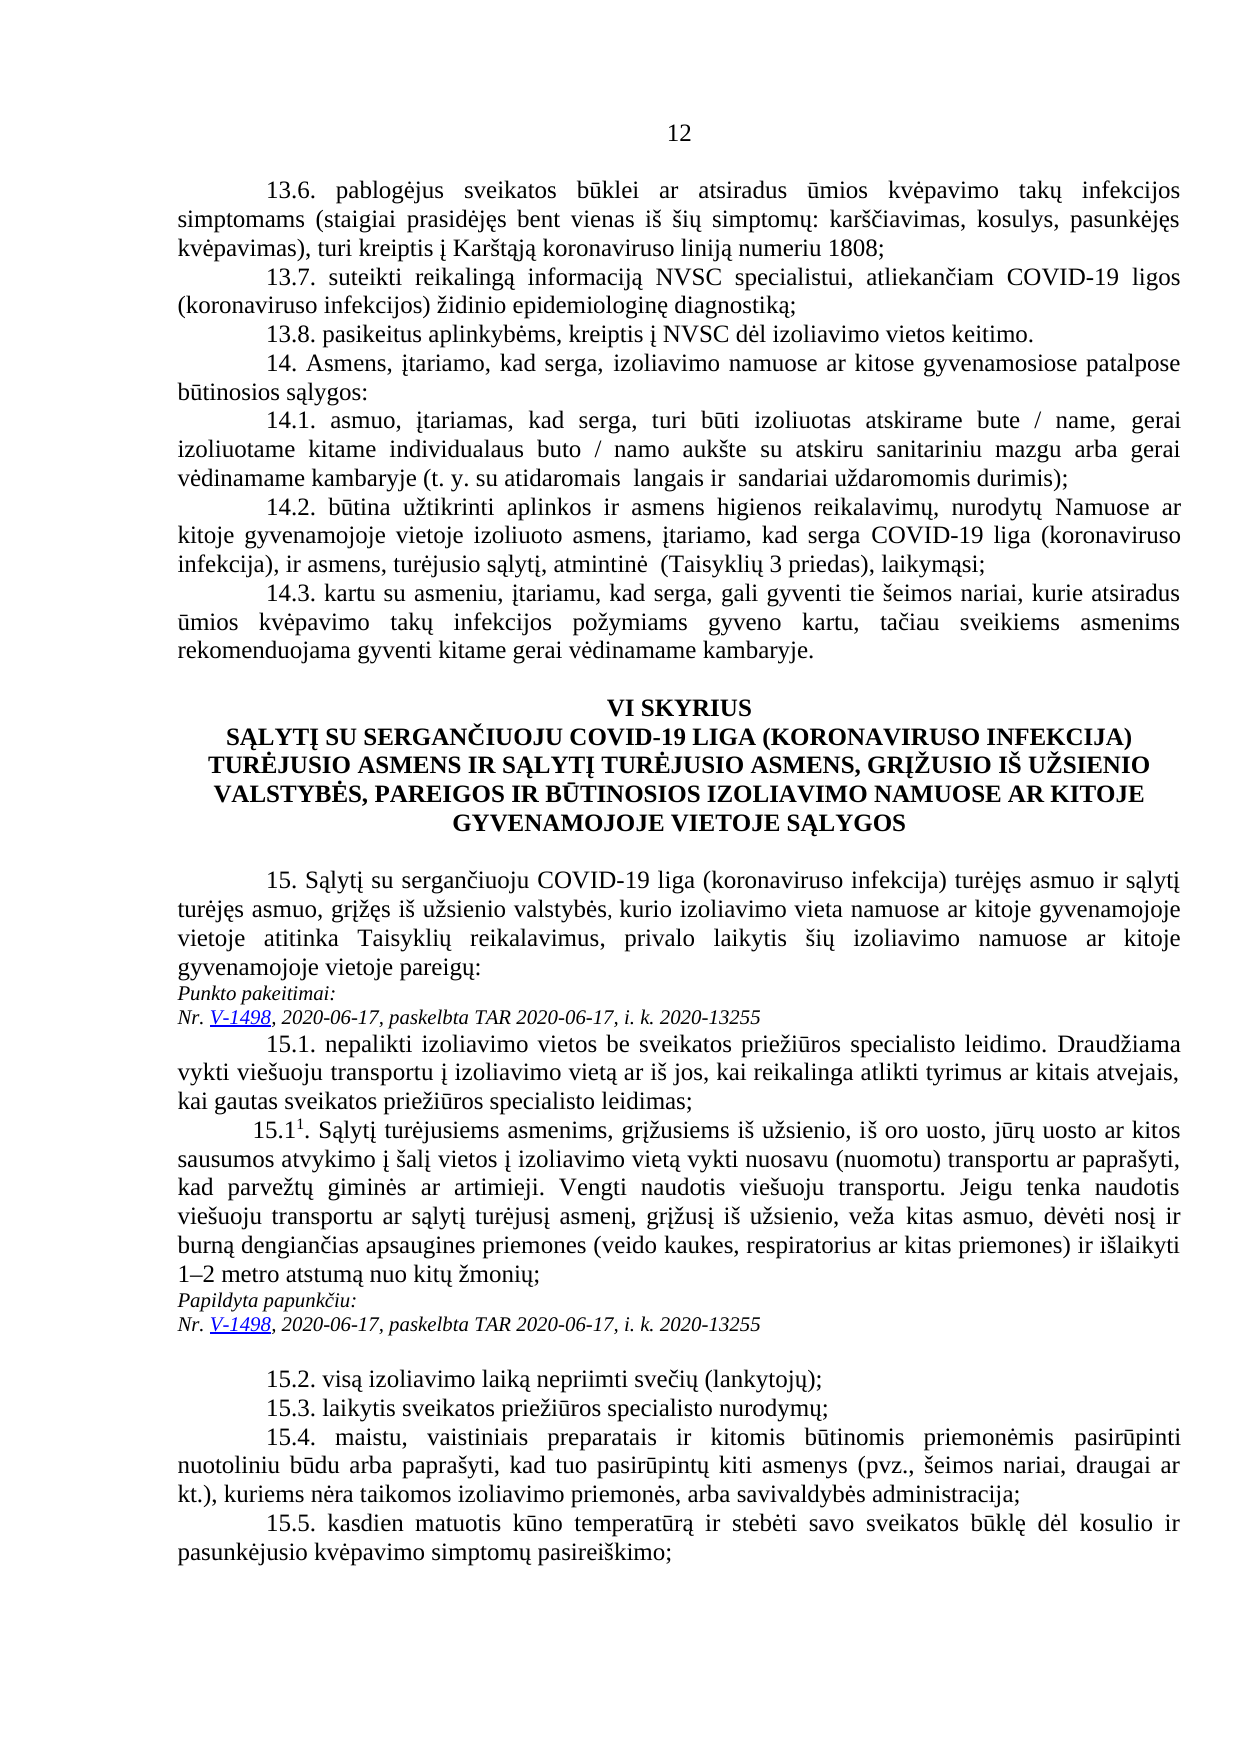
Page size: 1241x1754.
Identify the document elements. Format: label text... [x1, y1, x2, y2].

text VI skyrius [177, 693, 1181, 722]
text 13.7. suteikti reikalingą informaciją NVSC specialistui, atliekančiam COVID-19 ligos (koronaviruso infekcijos) židinio epidemiologinę diagnostiką; [177, 262, 1181, 319]
text Nr. V-1498, 2020-06-17, paskelbta TAR 2020-06-17, i. k. 2020-13255 [177, 1005, 1181, 1029]
text 15.3. laikytis sveikatos priežiūros specialisto nurodymų; [177, 1393, 1181, 1422]
text 14.3. kartu su asmeniu, įtariamu, kad serga, gali gyventi tie šeimos nariai, kurie atsiradus ūmios kvėpavimo takų infekcijos požymiams gyveno kartu, tačiau sveikiems asmenims rekomenduojama gyventi kitame gerai vėdinamame kambaryje. [177, 578, 1181, 664]
text Punkto pakeitimai: [177, 981, 1181, 1005]
text 15.5. kasdien matuotis kūno temperatūrą ir stebėti savo sveikatos būklę dėl kosulio ir pasunkėjusio kvėpavimo simptomų pasireiškimo; [177, 1508, 1181, 1566]
text 15.1. nepalikti izoliavimo vietos be sveikatos priežiūros specialisto leidimo. Draudžiama vykti viešuoju transportu į izoliavimo vietą ar iš jos, kai reikalinga atlikti tyrimus ar kitais atvejais, kai gautas sveikatos priežiūros specialisto leidimas; [177, 1029, 1181, 1115]
text Papildyta papunkčiu: [177, 1287, 1181, 1312]
text 15.11. Sąlytį turėjusiems asmenims, grįžusiems iš užsienio, iš oro uosto, jūrų uosto ar kitos sausumos atvykimo į šalį vietos į izoliavimo vietą vykti nuosavu (nuomotu) transportu ar paprašyti, kad parvežtų giminės ar artimieji. Vengti naudotis viešuoju transportu. Jeigu tenka naudotis viešuoju transportu ar sąlytį turėjusį asmenį, grįžusį iš užsienio, veža kitas asmuo, dėvėti nosį ir burną dengiančias apsaugines priemones (veido kaukes, respiratorius ar kitas priemones) ir išlaikyti 1–2 metro atstumą nuo kitų žmonių; [177, 1115, 1181, 1287]
text 15.4. maistu, vaistiniais preparatais ir kitomis būtinomis priemonėmis pasirūpinti nuotoliniu būdu arba paprašyti, kad tuo pasirūpintų kiti asmenys (pvz., šeimos nariai, draugai ar kt.), kuriems nėra taikomos izoliavimo priemonės, arba savivaldybės administracija; [177, 1422, 1181, 1508]
text 14.2. būtina užtikrinti aplinkos ir asmens higienos reikalavimų, nurodytų Namuose ar kitoje gyvenamojoje vietoje izoliuoto asmens, įtariamo, kad serga COVID-19 liga (koronaviruso infekcija), ir asmens, turėjusio sąlytį, atmintinė (Taisyklių 3 priedas), laikymąsi; [177, 492, 1181, 578]
text 13.8. pasikeitus aplinkybėms, kreiptis į NVSC dėl izoliavimo vietos keitimo. [177, 319, 1181, 348]
text sąlytį su sergančiuoju COVID-19 liga (koronaviruso infekcija) turėjusio ASMENS IR SĄLYTĮ TURĖJUSIO ASMENS, GRĮŽUSIO IŠ UŽSIENIO VALSTYBĖS, pareigos IR BŪTINOSIOS IZOLIAVIMO namuose ar kitoje gyvenamoJOje vietoje SĄLYGOS [177, 722, 1181, 837]
text 15.2. visą izoliavimo laiką nepriimti svečių (lankytojų); [177, 1364, 1181, 1393]
text 15. Sąlytį su sergančiuoju COVID-19 liga (koronaviruso infekcija) turėjęs asmuo ir sąlytį turėjęs asmuo, grįžęs iš užsienio valstybės, kurio izoliavimo vieta namuose ar kitoje gyvenamojoje vietoje atitinka Taisyklių reikalavimus, privalo laikytis šių izoliavimo namuose ar kitoje gyvenamojoje vietoje pareigų: [177, 866, 1181, 981]
text 14. Asmens, įtariamo, kad serga, izoliavimo namuose ar kitose gyvenamosiose patalpose būtinosios sąlygos: [177, 348, 1181, 406]
text 14.1. asmuo, įtariamas, kad serga, turi būti izoliuotas atskirame bute / name, gerai izoliuotame kitame individualaus buto / namo aukšte su atskiru sanitariniu mazgu arba gerai vėdinamame kambaryje (t. y. su atidaromais langais ir sandariai uždaromomis durimis); [177, 406, 1181, 492]
text Nr. V-1498, 2020-06-17, paskelbta TAR 2020-06-17, i. k. 2020-13255 [177, 1312, 1181, 1336]
text 13.6. pablogėjus sveikatos būklei ar atsiradus ūmios kvėpavimo takų infekcijos simptomams (staigiai prasidėjęs bent vienas iš šių simptomų: karščiavimas, kosulys, pasunkėjęs kvėpavimas), turi kreiptis į Karštąją koronaviruso liniją numeriu 1808; [177, 176, 1181, 262]
